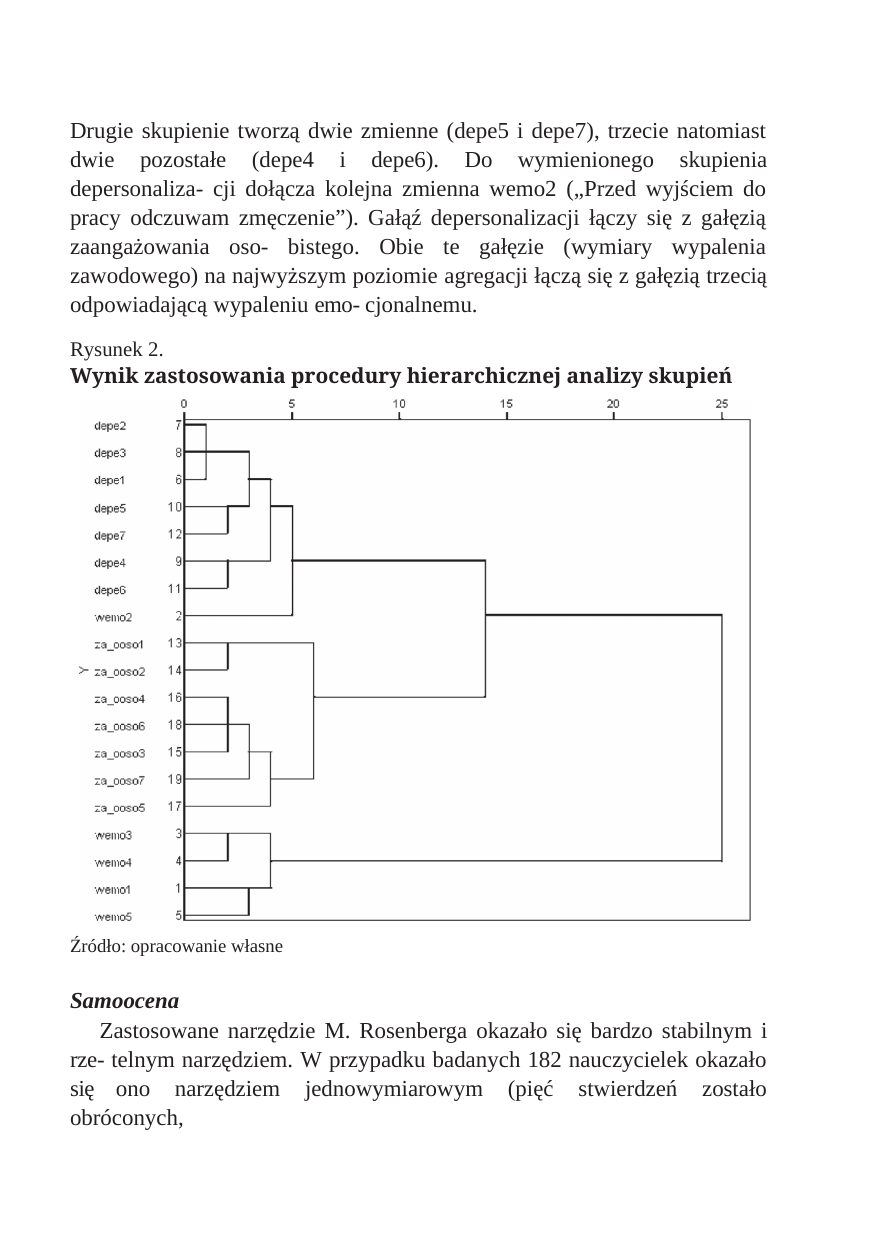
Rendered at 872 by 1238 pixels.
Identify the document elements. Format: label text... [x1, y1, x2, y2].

text Wynik zastosowania procedury hierarchicznej analizy skupień [70, 362, 872, 389]
text Drugie skupienie tworzą dwie zmienne (depe5 i depe7), trzecie natomiast dwie pozostałe (depe4 i depe6). Do wymienionego skupienia depersonaliza- cji dołącza kolejna zmienna wemo2 („Przed wyjściem do pracy odczuwam zmęczenie”). Gałąź depersonalizacji łączy się z gałęzią zaangażowania oso- bistego. Obie te gałęzie (wymiary wypalenia zawodowego) na najwyższym poziomie agregacji łączą się z gałęzią trzecią odpowiadającą wypaleniu emo- cjonalnemu. [70, 118, 767, 318]
text Rysunek 2. [70, 338, 872, 362]
picture [79, 399, 751, 921]
text Zastosowane narzędzie M. Rosenberga okazało się bardzo stabilnym i rze- telnym narzędziem. W przypadku badanych 182 nauczycielek okazało się ono narzędziem jednowymiarowym (pięć stwierdzeń zostało obróconych, [70, 1017, 767, 1130]
text Źródło: opracowanie własne [70, 403, 872, 957]
subtitle Samoocena [70, 987, 872, 1014]
